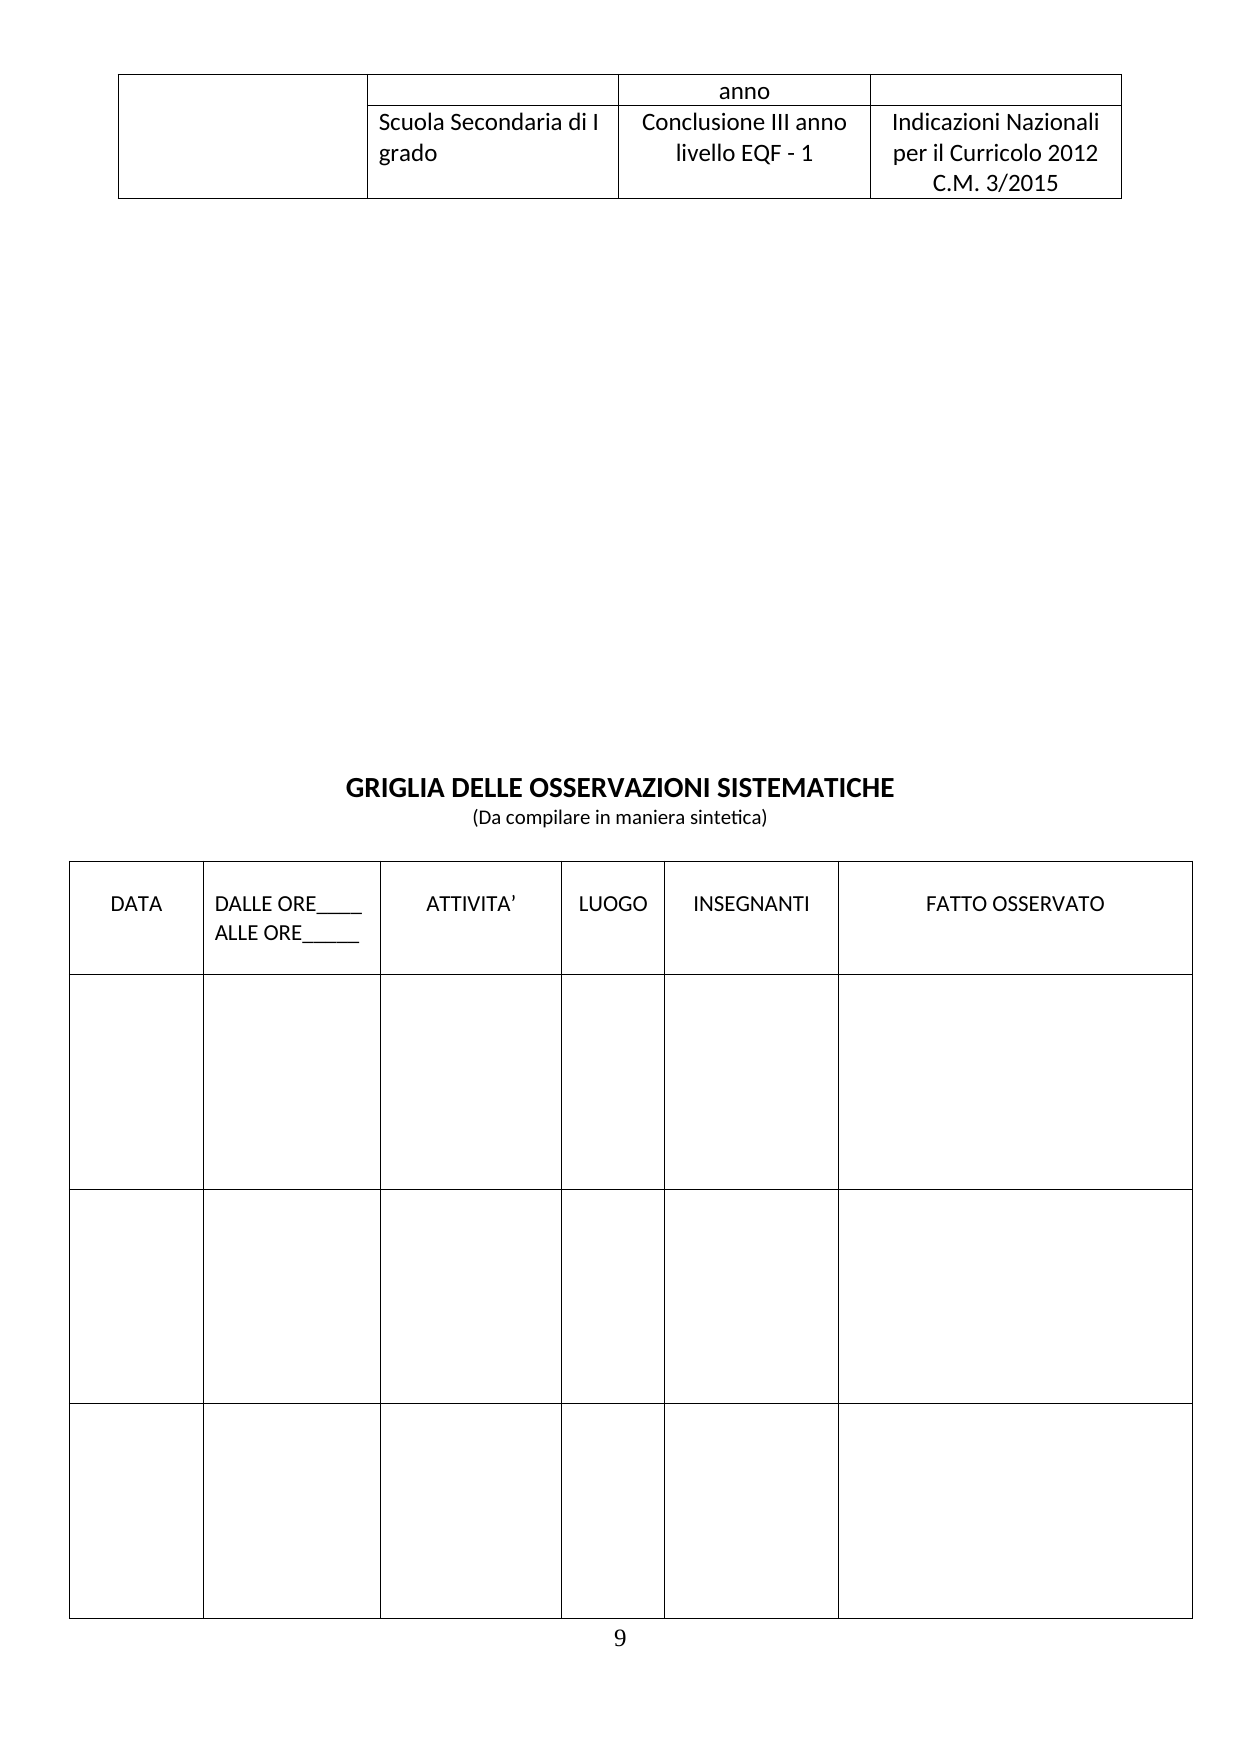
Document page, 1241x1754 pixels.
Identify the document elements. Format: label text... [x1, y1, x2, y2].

table_cell [70, 1190, 203, 1403]
table_cell [665, 1190, 838, 1403]
table_header FATTO OSSERVATO [839, 862, 1192, 974]
table_cell [665, 975, 838, 1188]
table_header LUOGO [562, 862, 664, 974]
table_cell Indicazioni Nazionali per il Curricolo 2012 C.M. 3/2015 [871, 106, 1121, 198]
table_header INSEGNANTI [665, 862, 838, 974]
table_cell [871, 75, 1121, 105]
table_cell [562, 1190, 664, 1403]
table_cell [368, 75, 618, 105]
table_cell [204, 1404, 380, 1618]
table_cell Scuola Secondaria di I grado [368, 106, 618, 198]
table_cell Conclusione III anno livello EQF - 1 [619, 106, 870, 198]
table_cell [562, 975, 664, 1188]
text GRIGLIA DELLE OSSERVAZIONI SISTEMATICHE [118, 769, 1122, 804]
table_header DALLE ORE____ ALLE ORE_____ [204, 862, 380, 974]
table_cell [204, 1190, 380, 1403]
table_cell [839, 975, 1192, 1188]
table_cell [70, 975, 203, 1188]
table_cell [665, 1404, 838, 1618]
text (Da compilare in maniera sintetica) [118, 804, 1122, 830]
table_cell anno [619, 75, 870, 105]
table_cell [70, 1404, 203, 1618]
table_cell [839, 1404, 1192, 1618]
table_cell [119, 75, 367, 198]
table_header ATTIVITA’ [381, 862, 561, 974]
table_cell [562, 1404, 664, 1618]
table_cell [381, 1190, 561, 1403]
table_cell [204, 975, 380, 1188]
table_cell [381, 975, 561, 1188]
table_cell [381, 1404, 561, 1618]
table_cell [839, 1190, 1192, 1403]
table_header DATA [70, 862, 203, 974]
